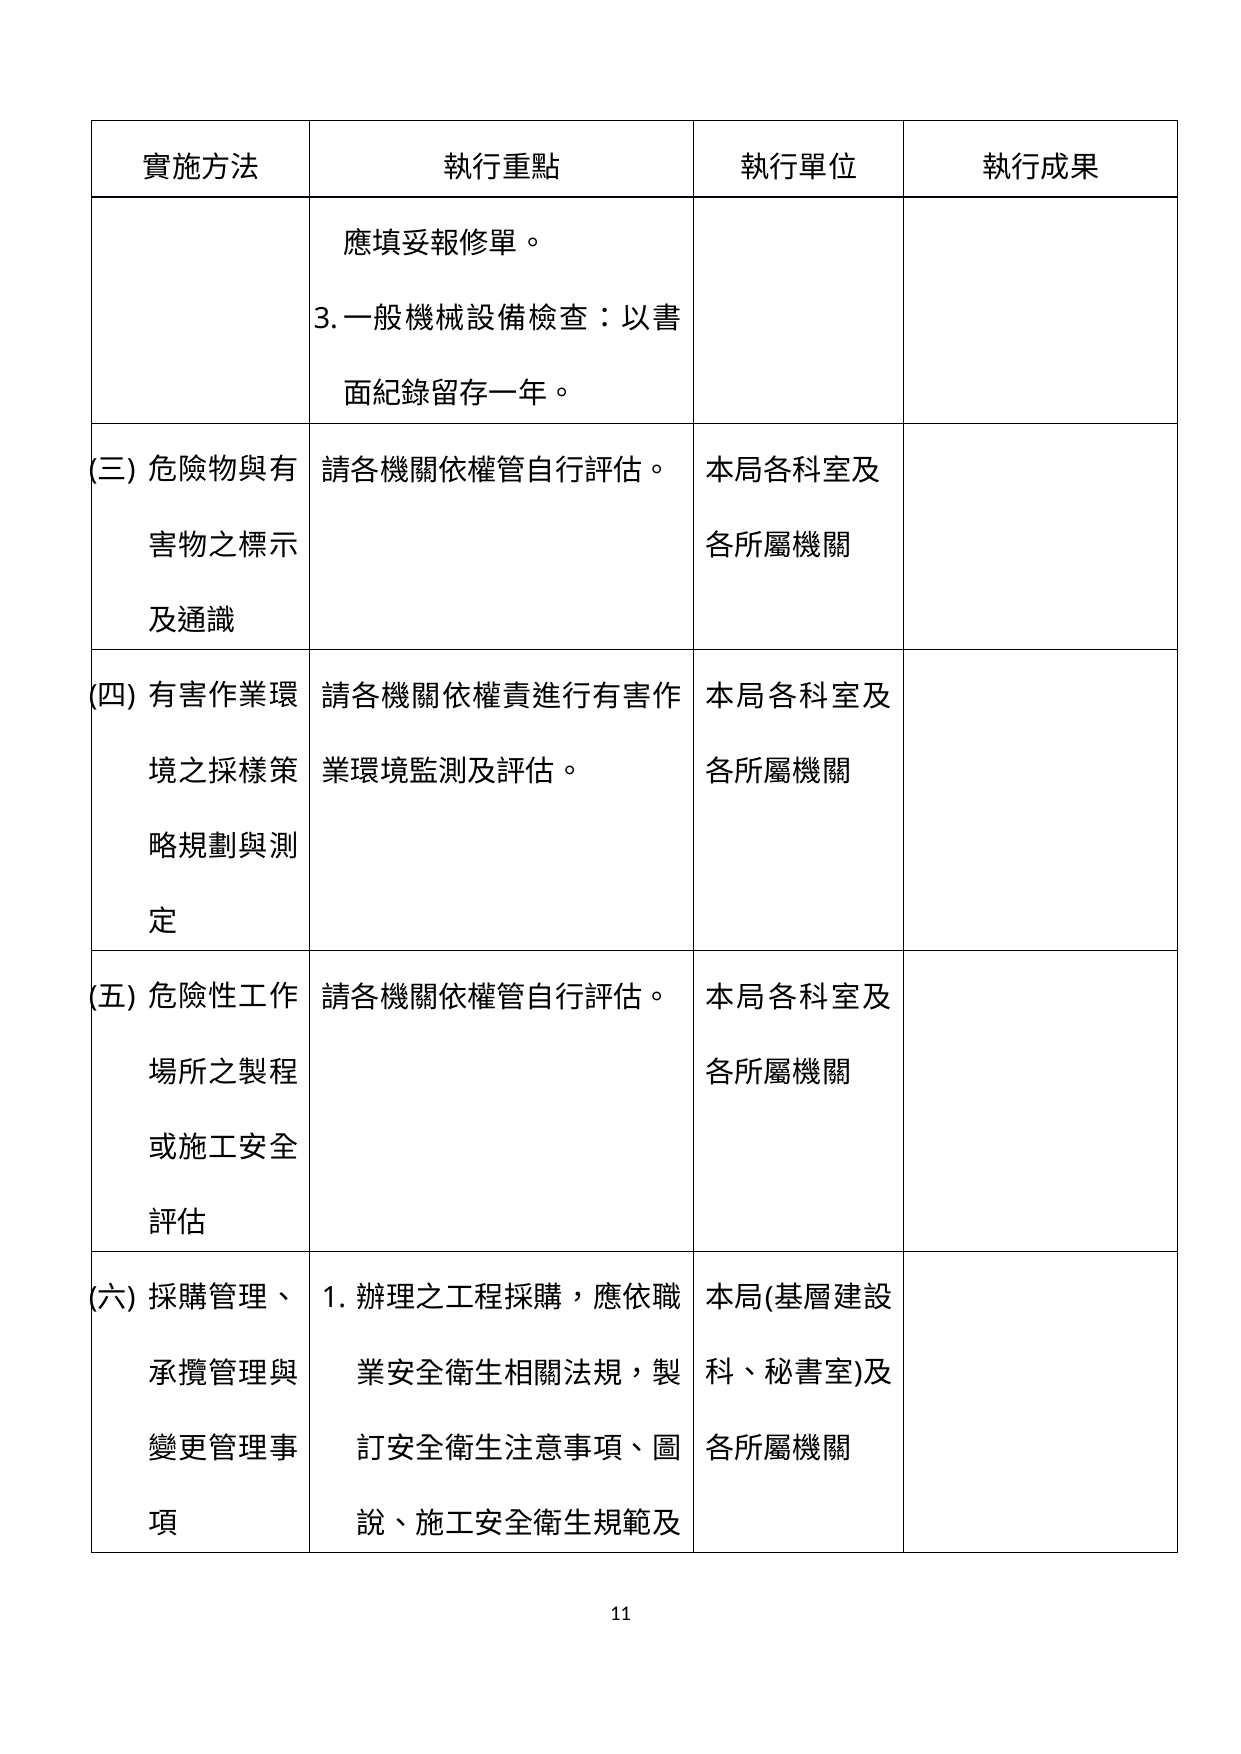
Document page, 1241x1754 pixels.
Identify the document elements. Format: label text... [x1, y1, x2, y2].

table_cell 記錄各機械、設備、器具的保管人與存放地點，各單位保管人員異動時有明確的移交紀錄。 各使用人或保管人不定期檢視或測試所保管機械、設備、器具、車輛維修時應填妥報修單。 一般機械設備檢查：以書面紀錄留存一年。 [310, 198, 693, 422]
table_cell 本局各科室及 各所屬機關 [694, 424, 903, 648]
table_cell [904, 424, 1177, 648]
table_header 實施方法 [92, 121, 309, 196]
table_cell [904, 198, 1177, 422]
table_cell 辦理之工程採購，應依職業安全衛生相關法規，製訂安全衛生注意事項、圖說、施工安全衛生規範及安全衛生經費明細表等作為招標文件，納入施工契約據以執行；承攬廠商應依施工契約、工程規模及性質，辦理職業安全衛生相關事項。 於招標文件內明定廠商應提報安全衛生管理計畫。 於招標文件內，依工程規模、性質，審酌工程潛在之危險，擬定災害防止對策並專項編列安全衛生經費，其內容包括預防災害必要之安全衛生設施、管理人員人事費、個人防護具、安全衛生教育訓練、緊急應變演練、宣導及管理等費用；並依專款專用原則辦理查驗計價。 工程採購之承攬廠商以其事業之全部或一部分交付承攬或與承攬人分別僱用勞工於同一期間、同一工作場所共同作業時，應就承攬人之安全衛生管理能力、職業災害通報、危險作業管制、教育訓練、緊急應變及安全衛生績效評估等事項，訂定承攬管理計畫，並促使承攬人及其勞工，遵守職業安全衛生管理法令及本局所定之職業安全衛生管理事項。 工程採購之承攬廠商於引進或修改作業程序、材料及設備前，應評估其職業災害之風險，並採取適當之預防措施。其變更應使其勞工充分知悉並接受相關教育訓練。 [310, 1252, 693, 1552]
table_cell [694, 198, 903, 422]
table_cell [904, 1252, 1177, 1552]
table_cell 請各機關依權管自行評估。 [310, 951, 693, 1251]
table_cell [904, 951, 1177, 1251]
table_header 執行重點 [310, 121, 693, 196]
table_cell 本局各科室及各所屬機關 [694, 650, 903, 949]
table_cell 請各機關依權責進行有害作業環境監測及評估。 [310, 650, 693, 949]
table_cell 危險物與有害物之標示及通識 [92, 424, 309, 648]
table_cell 機械、設備或器具之管理 [92, 198, 309, 422]
table_cell 採購管理、承攬管理與變更管理事項 [92, 1252, 309, 1552]
table_cell 危險性工作場所之製程或施工安全評估 [92, 951, 309, 1251]
table_cell 本局(基層建設科、秘書室)及各所屬機關 [694, 1252, 903, 1552]
table_cell 本局各科室及各所屬機關 [694, 951, 903, 1251]
table_cell 請各機關依權管自行評估。 [310, 424, 693, 648]
table_cell 有害作業環境之採樣策略規劃與測定 [92, 650, 309, 949]
table_header 執行單位 [694, 121, 903, 196]
table_header 執行成果 [904, 121, 1177, 196]
table_cell [904, 650, 1177, 949]
